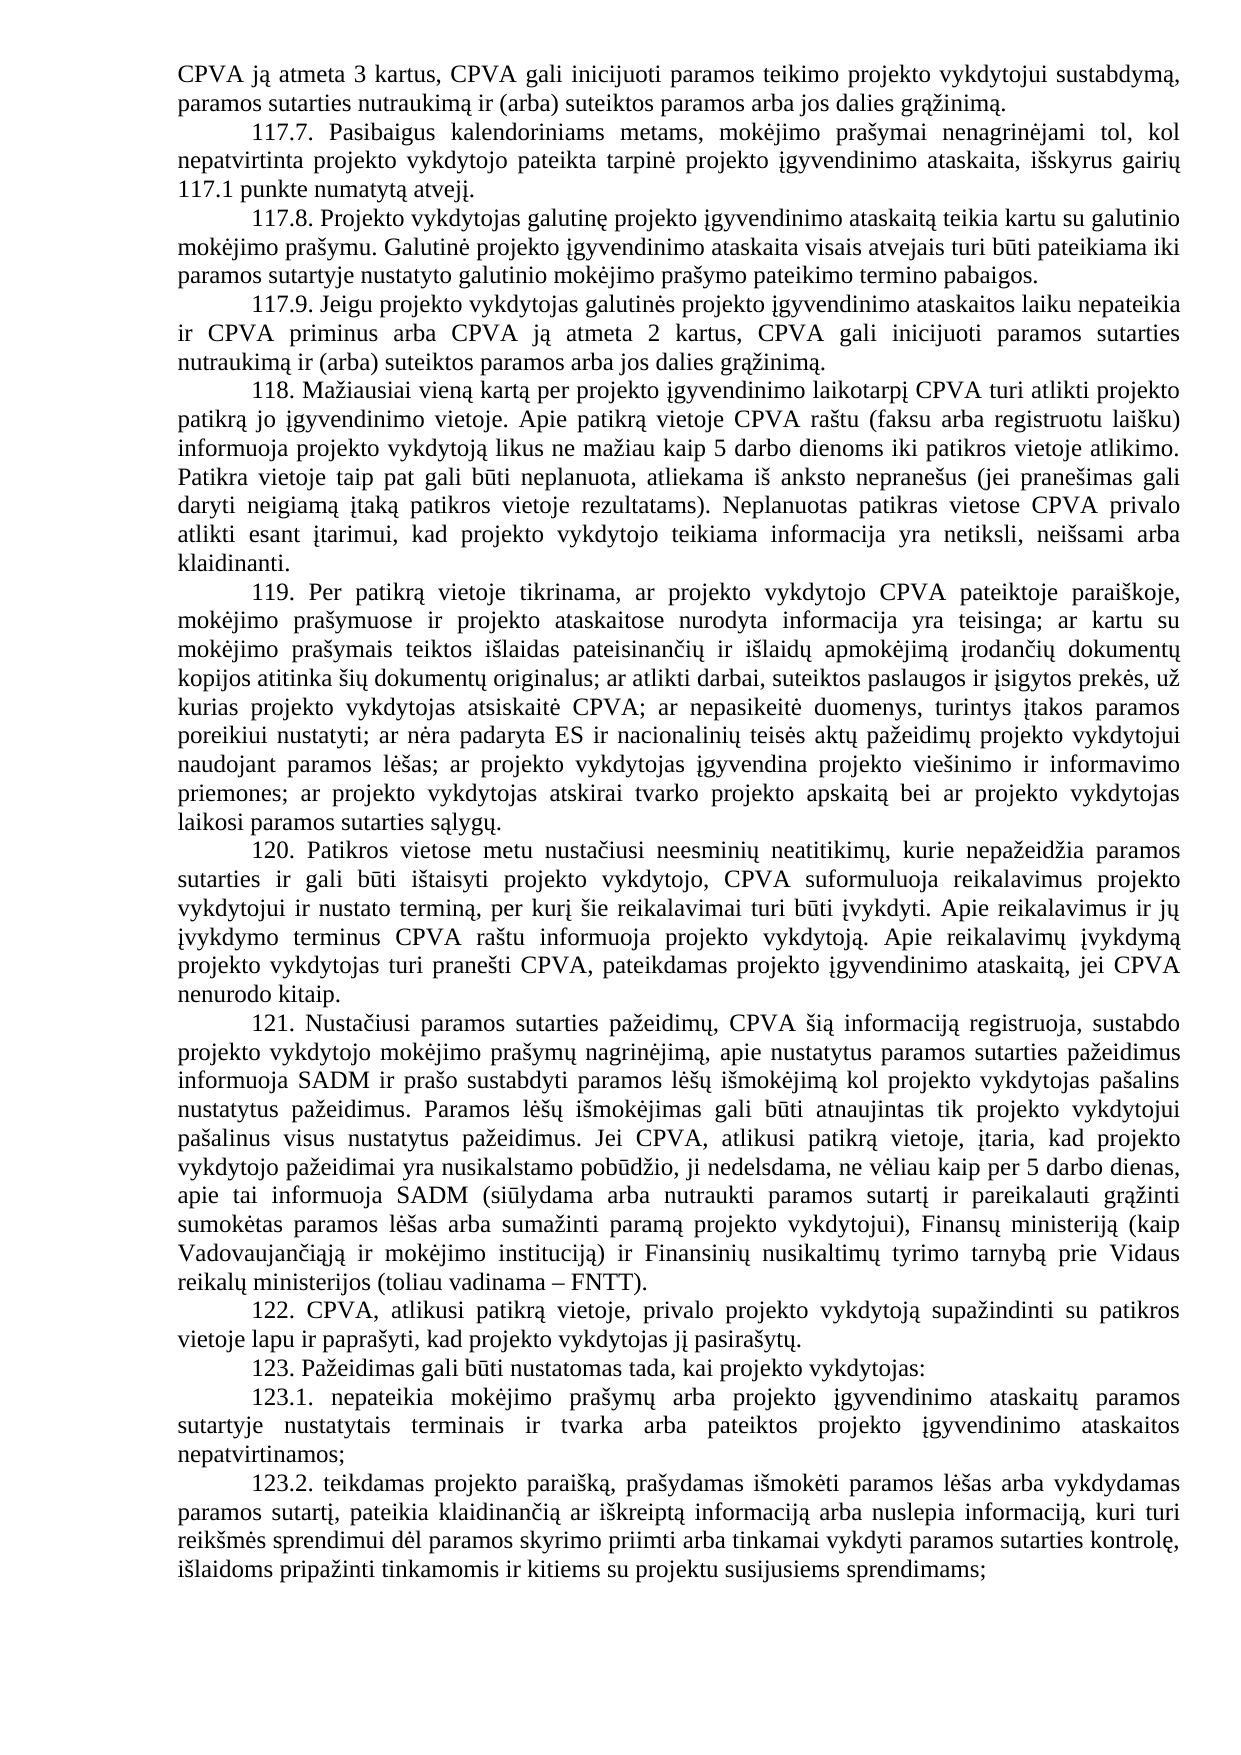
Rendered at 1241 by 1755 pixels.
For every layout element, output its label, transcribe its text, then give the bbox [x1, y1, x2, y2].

text 122. CPVA, atlikusi patikrą vietoje, privalo projekto vykdytoją supažindinti su patikros vietoje lapu ir paprašyti, kad projekto vykdytojas jį pasirašytų. [177, 1295, 1181, 1353]
text 118. Mažiausiai vieną kartą per projekto įgyvendinimo laikotarpį CPVA turi atlikti projekto patikrą jo įgyvendinimo vietoje. Apie patikrą vietoje CPVA raštu (faksu arba registruotu laišku) informuoja projekto vykdytoją likus ne mažiau kaip 5 darbo dienoms iki patikros vietoje atlikimo. Patikra vietoje taip pat gali būti neplanuota, atliekama iš anksto nepranešus (jei pranešimas gali daryti neigiamą įtaką patikros vietoje rezultatams). Neplanuotas patikras vietose CPVA privalo atlikti esant įtarimui, kad projekto vykdytojo teikiama informacija yra netiksli, neišsami arba klaidinanti. [177, 375, 1181, 577]
text 119. Per patikrą vietoje tikrinama, ar projekto vykdytojo CPVA pateiktoje paraiškoje, mokėjimo prašymuose ir projekto ataskaitose nurodyta informacija yra teisinga; ar kartu su mokėjimo prašymais teiktos išlaidas pateisinančių ir išlaidų apmokėjimą įrodančių dokumentų kopijos atitinka šių dokumentų originalus; ar atlikti darbai, suteiktos paslaugos ir įsigytos prekės, už kurias projekto vykdytojas atsiskaitė CPVA; ar nepasikeitė duomenys, turintys įtakos paramos poreikiui nustatyti; ar nėra padaryta ES ir nacionalinių teisės aktų pažeidimų projekto vykdytojui naudojant paramos lėšas; ar projekto vykdytojas įgyvendina projekto viešinimo ir informavimo priemones; ar projekto vykdytojas atskirai tvarko projekto apskaitą bei ar projekto vykdytojas laikosi paramos sutarties sąlygų. [177, 577, 1181, 835]
text CPVA ją atmeta 3 kartus, CPVA gali inicijuoti paramos teikimo projekto vykdytojui sustabdymą, paramos sutarties nutraukimą ir (arba) suteiktos paramos arba jos dalies grąžinimą. [177, 59, 1181, 117]
text 117.9. Jeigu projekto vykdytojas galutinės projekto įgyvendinimo ataskaitos laiku nepateikia ir CPVA priminus arba CPVA ją atmeta 2 kartus, CPVA gali inicijuoti paramos sutarties nutraukimą ir (arba) suteiktos paramos arba jos dalies grąžinimą. [177, 289, 1181, 375]
text 123.1. nepateikia mokėjimo prašymų arba projekto įgyvendinimo ataskaitų paramos sutartyje nustatytais terminais ir tvarka arba pateiktos projekto įgyvendinimo ataskaitos nepatvirtinamos; [177, 1382, 1181, 1468]
text 117.8. Projekto vykdytojas galutinę projekto įgyvendinimo ataskaitą teikia kartu su galutinio mokėjimo prašymu. Galutinė projekto įgyvendinimo ataskaita visais atvejais turi būti pateikiama iki paramos sutartyje nustatyto galutinio mokėjimo prašymo pateikimo termino pabaigos. [177, 203, 1181, 289]
text 121. Nustačiusi paramos sutarties pažeidimų, CPVA šią informaciją registruoja, sustabdo projekto vykdytojo mokėjimo prašymų nagrinėjimą, apie nustatytus paramos sutarties pažeidimus informuoja SADM ir prašo sustabdyti paramos lėšų išmokėjimą kol projekto vykdytojas pašalins nustatytus pažeidimus. Paramos lėšų išmokėjimas gali būti atnaujintas tik projekto vykdytojui pašalinus visus nustatytus pažeidimus. Jei CPVA, atlikusi patikrą vietoje, įtaria, kad projekto vykdytojo pažeidimai yra nusikalstamo pobūdžio, ji nedelsdama, ne vėliau kaip per 5 darbo dienas, apie tai informuoja SADM (siūlydama arba nutraukti paramos sutartį ir pareikalauti grąžinti sumokėtas paramos lėšas arba sumažinti paramą projekto vykdytojui), Finansų ministeriją (kaip Vadovaujančiąją ir mokėjimo instituciją) ir Finansinių nusikaltimų tyrimo tarnybą prie Vidaus reikalų ministerijos (toliau vadinama – FNTT). [177, 1008, 1181, 1295]
text 123. Pažeidimas gali būti nustatomas tada, kai projekto vykdytojas: [177, 1353, 1181, 1382]
text 123.2. teikdamas projekto paraišką, prašydamas išmokėti paramos lėšas arba vykdydamas paramos sutartį, pateikia klaidinančią ar iškreiptą informaciją arba nuslepia informaciją, kuri turi reikšmės sprendimui dėl paramos skyrimo priimti arba tinkamai vykdyti paramos sutarties kontrolę, išlaidoms pripažinti tinkamomis ir kitiems su projektu susijusiems sprendimams; [177, 1468, 1181, 1583]
text 120. Patikros vietose metu nustačiusi neesminių neatitikimų, kurie nepažeidžia paramos sutarties ir gali būti ištaisyti projekto vykdytojo, CPVA suformuluoja reikalavimus projekto vykdytojui ir nustato terminą, per kurį šie reikalavimai turi būti įvykdyti. Apie reikalavimus ir jų įvykdymo terminus CPVA raštu informuoja projekto vykdytoją. Apie reikalavimų įvykdymą projekto vykdytojas turi pranešti CPVA, pateikdamas projekto įgyvendinimo ataskaitą, jei CPVA nenurodo kitaip. [177, 835, 1181, 1008]
text 117.7. Pasibaigus kalendoriniams metams, mokėjimo prašymai nenagrinėjami tol, kol nepatvirtinta projekto vykdytojo pateikta tarpinė projekto įgyvendinimo ataskaita, išskyrus gairių 117.1 punkte numatytą atvejį. [177, 117, 1181, 203]
